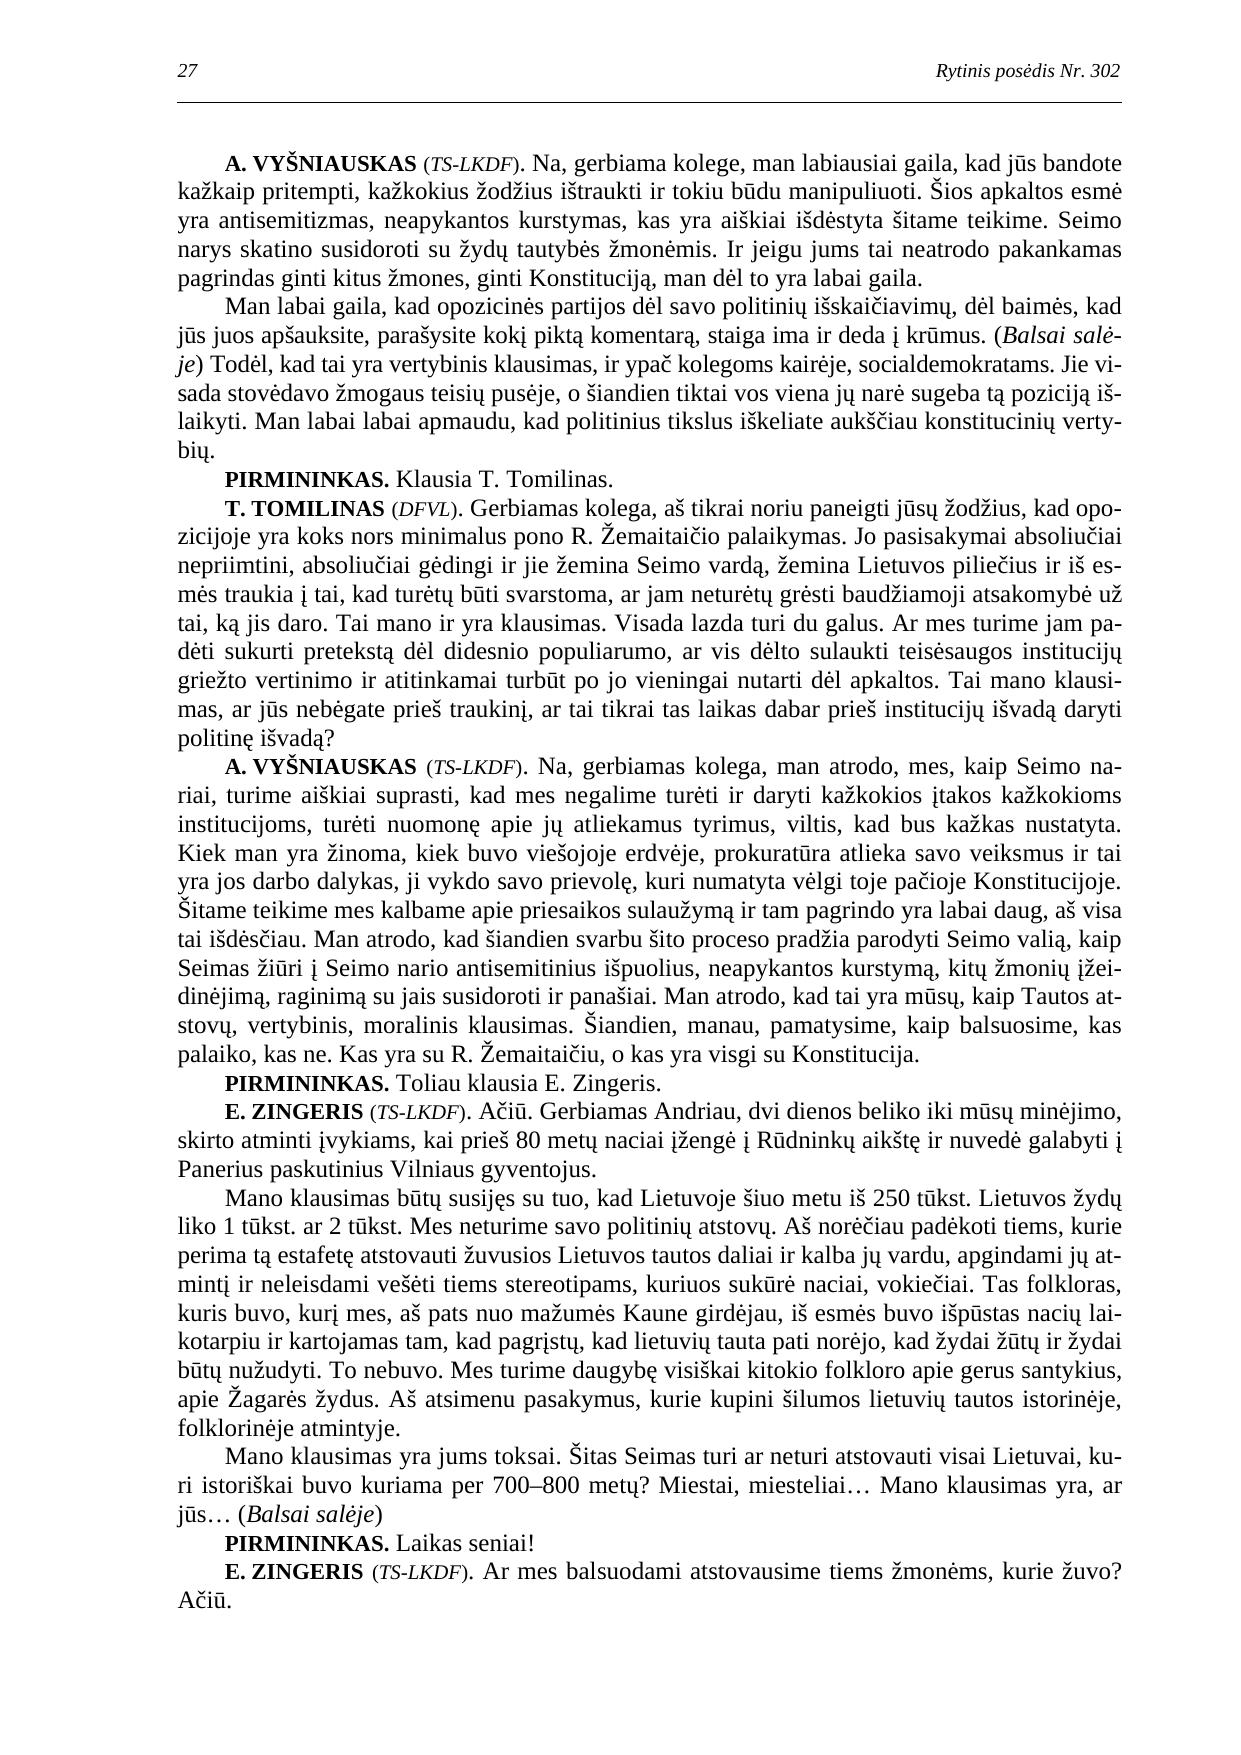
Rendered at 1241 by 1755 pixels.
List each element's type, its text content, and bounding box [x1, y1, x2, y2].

text A. VYŠNIAUSKAS (TS-LKDF). Na, ger­bia­ma ko­le­ge, man la­biau­siai gai­la, kad jūs ban­do­te kaž­kaip pri­temp­ti, kaž­ko­kius žo­džius iš­trauk­ti ir to­kiu bū­du ma­ni­pu­liuo­ti. Šios ap­kal­tos es­mė yra an­ti­se­mi­tiz­mas, ne­apy­kan­tos kurs­ty­mas, kas yra aiš­kiai iš­dės­ty­ta ši­ta­me tei­ki­me. Sei­mo na­rys ska­ti­no su­si­do­ro­ti su žy­dų tau­ty­bės žmo­nė­mis. Ir jei­gu jums tai ne­at­ro­do pa­kan­ka­mas pa­grin­das gin­ti ki­tus žmo­nes, gin­ti Kon­sti­tu­ci­ją, man dėl to yra la­bai gai­la. [177, 148, 1122, 291]
text PIRMININKAS. To­liau klau­sia E. Zin­ge­ris. [177, 1068, 1122, 1096]
text Ma­no klau­si­mas bū­tų su­si­jęs su tuo, kad Lie­tu­vo­je šiuo me­tu iš 250 tūkst. Lie­tu­vos žy­dų li­ko 1 tūkst. ar 2 tūkst. Mes ne­tu­ri­me sa­vo po­li­ti­nių at­sto­vų. Aš no­rė­čiau pa­dė­ko­ti tiems, ku­rie pe­ri­ma tą es­ta­fe­tę at­sto­vau­ti žu­vu­sios Lie­tu­vos tau­tos da­liai ir kal­ba jų var­du, ap­gin­da­mi jų at­min­tį ir ne­leis­da­mi ve­šė­ti tiems ste­re­o­ti­pams, ku­riuos su­kū­rė na­ciai, vo­kie­čiai. Tas fol­klo­ras, ku­ris bu­vo, ku­rį mes, aš pats nuo ma­žu­mės Kau­ne gir­dė­jau, iš es­mės bu­vo iš­pūs­tas na­cių lai­ko­tar­piu ir kar­to­ja­mas tam, kad pa­grįs­tų, kad lie­tu­vių tau­ta pa­ti no­rė­jo, kad žy­dai žū­tų ir žy­dai bū­tų nu­žu­dy­ti. To ne­bu­vo. Mes tu­ri­me dau­gy­bę vi­siš­kai ki­to­kio fol­klo­ro apie ge­rus san­ty­kius, apie Ža­ga­rės žy­dus. Aš at­si­me­nu pa­sa­ky­mus, ku­rie ku­pi­ni ši­lu­mos lie­tu­vių tau­tos is­to­ri­nė­je, fol­klo­ri­nė­je at­min­ty­je. [177, 1183, 1122, 1441]
text PIRMININKAS. Lai­kas se­niai! [177, 1528, 1122, 1556]
text T. TOMILINAS (DFVL). Ger­bia­mas ko­le­ga, aš tik­rai no­riu pa­neig­ti jū­sų žo­džius, kad opo­zi­ci­jo­je yra koks nors mi­ni­ma­lus po­no R. Že­mai­tai­čio pa­lai­ky­mas. Jo pa­si­sa­ky­mai ab­so­liu­čiai ne­pri­im­ti­ni, ab­so­liu­čiai gė­din­gi ir jie že­mi­na Sei­mo var­dą, že­mi­na Lie­tu­vos pi­lie­čius ir iš es­mės trau­kia į tai, kad tu­rė­tų bū­ti svars­to­ma, ar jam ne­tu­rė­tų grės­ti bau­džia­mo­ji at­sa­ko­my­bė už tai, ką jis da­ro. Tai ma­no ir yra klau­si­mas. Vi­sa­da laz­da tu­ri du ga­lus. Ar mes tu­ri­me jam pa­dė­ti su­kur­ti pre­teks­tą dėl di­des­nio po­pu­lia­ru­mo, ar vis dėl­to su­lauk­ti tei­sė­sau­gos ins­ti­tu­ci­jų griež­to ver­ti­ni­mo ir ati­tin­ka­mai tur­būt po jo vie­nin­gai nu­tar­ti dėl ap­kal­tos. Tai ma­no klau­si­mas, ar jūs ne­bė­ga­te prieš trau­ki­nį, ar tai tik­rai tas lai­kas da­bar prieš ins­ti­tu­ci­jų iš­va­dą da­ry­ti po­li­ti­nę iš­va­dą? [177, 493, 1122, 751]
text E. ZINGERIS (TS-LKDF). Ačiū. Ger­bia­mas An­driau, dvi die­nos be­li­ko iki mū­sų mi­nė­ji­mo, skir­to at­min­ti įvy­kiams, kai prieš 80 me­tų na­ciai įžen­gė į Rūd­nin­kų aikš­tę ir nu­ve­dė ga­la­by­ti į Pa­ne­rius pas­ku­ti­nius Vil­niaus gy­ven­to­jus. [177, 1096, 1122, 1183]
text PIRMININKAS. Klau­sia T. To­mi­li­nas. [177, 464, 1122, 493]
text E. ZINGERIS (TS-LKDF). Ar mes bal­suo­da­mi at­sto­vau­si­me tiems žmo­nėms, ku­rie žu­vo? Ačiū. [177, 1556, 1122, 1614]
text A. VYŠNIAUSKAS (TS-LKDF). Na, ger­bia­mas ko­le­ga, man at­ro­do, mes, kaip Sei­mo na­riai, tu­ri­me aiš­kiai su­pras­ti, kad mes ne­ga­li­me tu­rė­ti ir da­ry­ti kaž­ko­kios įta­kos kaž­ko­kioms ins­ti­tu­ci­joms, tu­rė­ti nuo­mo­nę apie jų at­lie­ka­mus ty­ri­mus, vil­tis, kad bus kaž­kas nu­sta­ty­ta. Kiek man yra ži­no­ma, kiek bu­vo vie­šo­jo­je erd­vė­je, pro­ku­ra­tū­ra at­lie­ka sa­vo veiks­mus ir tai yra jos dar­bo da­ly­kas, ji vyk­do sa­vo prie­vo­lę, ku­ri nu­ma­ty­ta vėl­gi to­je pa­čio­je Kon­sti­tu­ci­jo­je. Ši­ta­me tei­ki­me mes kal­ba­me apie prie­sai­kos su­lau­žy­mą ir tam pa­grin­do yra la­bai daug, aš vi­sa tai iš­dės­čiau. Man at­ro­do, kad šian­dien svar­bu ši­to pro­ce­so pra­džia pa­ro­dy­ti Sei­mo va­lią, kaip Sei­mas žiū­ri į Sei­mo na­rio an­ti­se­mi­ti­nius iš­puo­lius, ne­apy­kan­tos kurs­ty­mą, ki­tų žmo­nių įžei­di­nė­ji­mą, ra­gi­ni­mą su jais su­si­do­ro­ti ir pa­na­šiai. Man at­ro­do, kad tai yra mū­sų, kaip Tau­tos at­sto­vų, ver­ty­bi­nis, mo­ra­li­nis klau­si­mas. Šian­dien, ma­nau, pa­ma­ty­si­me, kaip bal­suo­si­me, kas pa­lai­ko, kas ne. Kas yra su R. Že­mai­tai­čiu, o kas yra vis­gi su Kon­sti­tu­ci­ja. [177, 751, 1122, 1068]
text Man la­bai gai­la, kad opo­zi­ci­nės par­ti­jos dėl sa­vo po­li­ti­nių iš­skai­čia­vi­mų, dėl bai­mės, kad jūs juos ap­šauk­si­te, pa­ra­šy­si­te ko­kį pik­tą ko­men­ta­rą, stai­ga ima ir de­da į krū­mus. (Bal­sai sa­lė­je) To­dėl, kad tai yra ver­ty­bi­nis klau­si­mas, ir ypač ko­le­goms kai­rė­je, so­cial­de­mok­ra­tams. Jie vi­sa­da sto­vė­da­vo žmo­gaus tei­sių pu­sė­je, o šian­dien tik­tai vos vie­na jų na­rė su­ge­ba tą po­zi­ci­ją iš­lai­ky­ti. Man la­bai la­bai ap­mau­du, kad po­li­ti­nius tiks­lus iš­ke­lia­te aukš­čiau kon­sti­tu­ci­nių ver­ty­bių. [177, 291, 1122, 464]
text Ma­no klau­si­mas yra jums tok­sai. Ši­tas Sei­mas tu­ri ar ne­tu­ri at­sto­vau­ti vi­sai Lie­tu­vai, ku­ri is­to­riš­kai bu­vo ku­ria­ma per 700–800 me­tų? Mies­tai, mies­te­liai… Ma­no klau­si­mas yra, ar jūs… (Bal­sai sa­lė­je) [177, 1441, 1122, 1528]
